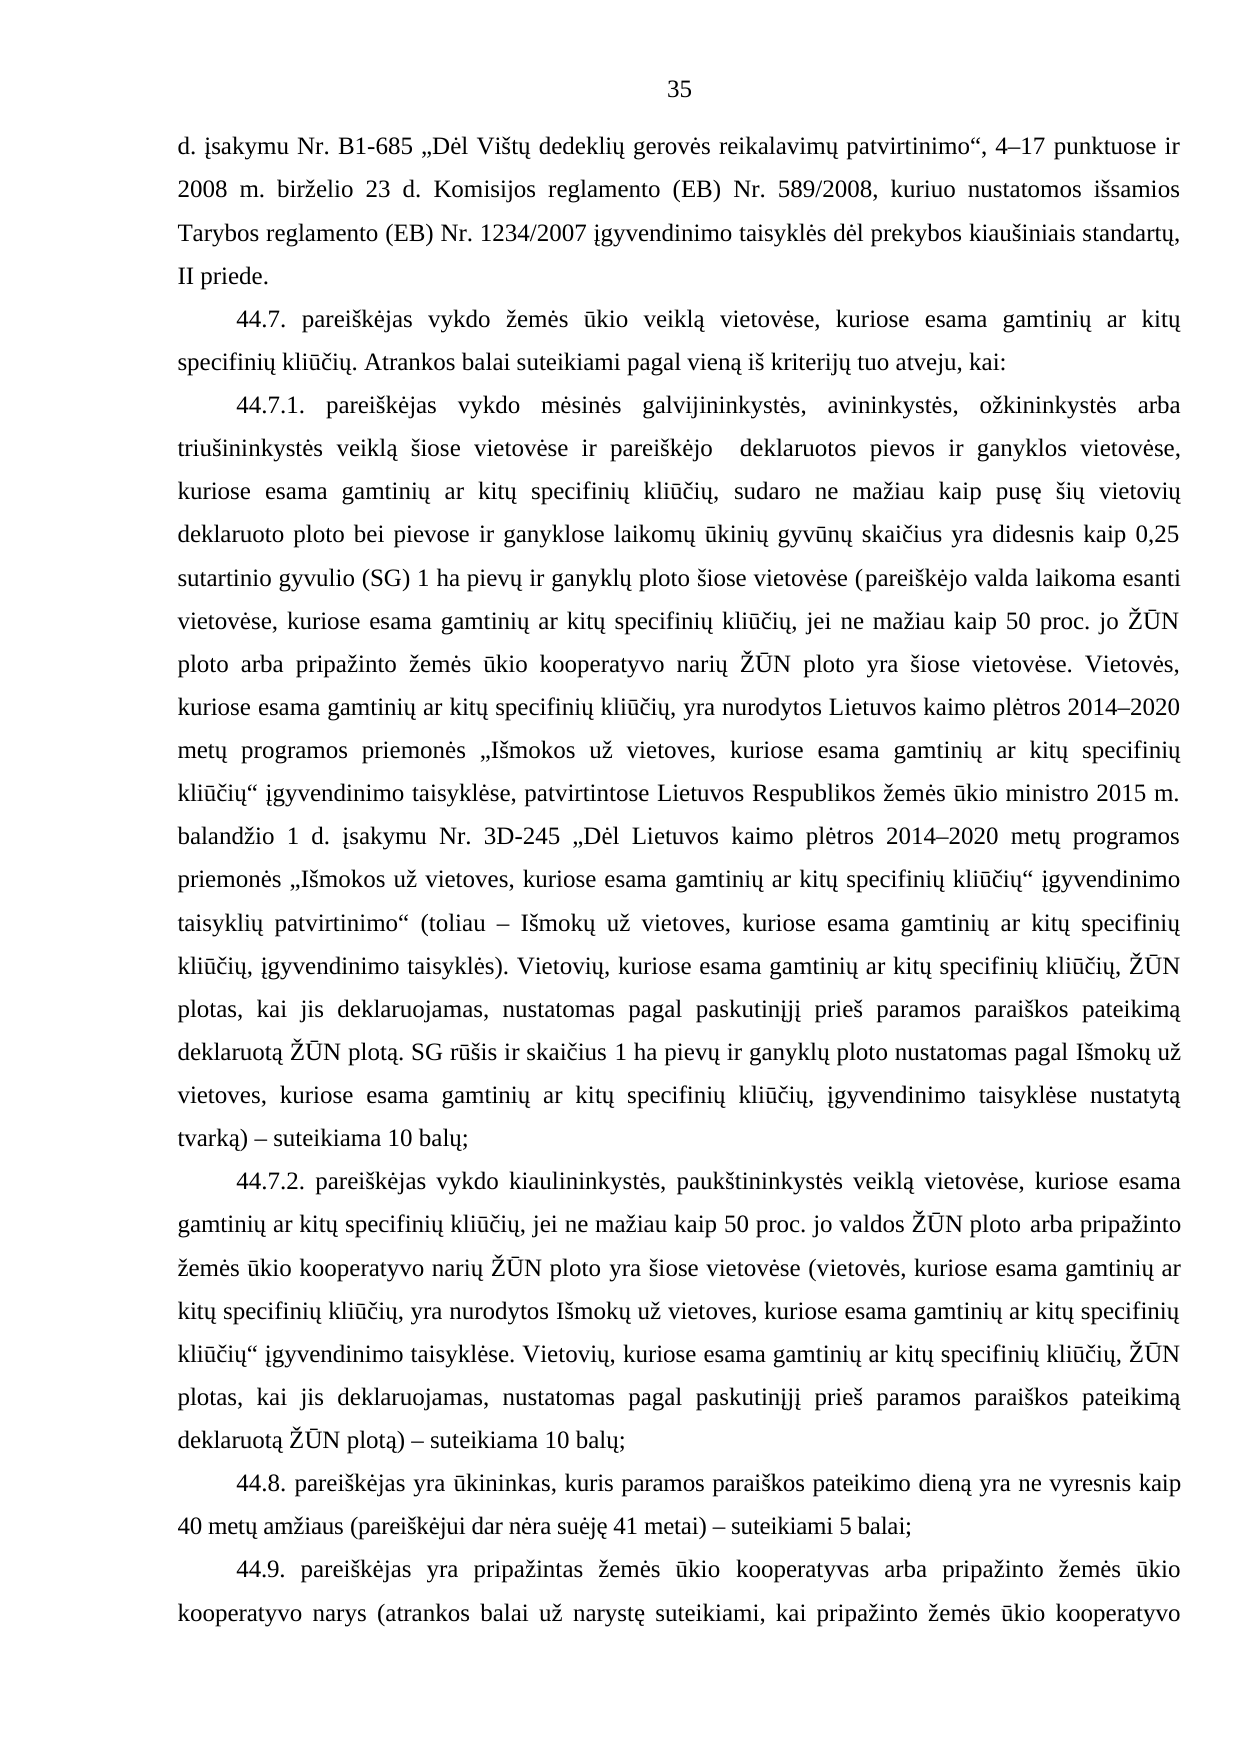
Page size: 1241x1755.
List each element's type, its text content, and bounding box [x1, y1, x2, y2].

text 44.7. pareiškėjas vykdo žemės ūkio veiklą vietovėse, kuriose esama gamtinių ar kitų specifinių kliūčių. Atrankos balai suteikiami pagal vieną iš kriterijų tuo atveju, kai: [177, 304, 1181, 376]
text 44.7.1. pareiškėjas vykdo mėsinės galvijininkystės, avininkystės, ožkininkystės arba triušininkystės veiklą šiose vietovėse ir pareiškėjo deklaruotos pievos ir ganyklos vietovėse, kuriose esama gamtinių ar kitų specifinių kliūčių, sudaro ne mažiau kaip pusę šių vietovių deklaruoto ploto bei pievose ir ganyklose laikomų ūkinių gyvūnų skaičius yra didesnis kaip 0,25 sutartinio gyvulio (SG) 1 ha pievų ir ganyklų ploto šiose vietovėse (pareiškėjo valda laikoma esanti vietovėse, kuriose esama gamtinių ar kitų specifinių kliūčių, jei ne mažiau kaip 50 proc. jo ŽŪN ploto arba pripažinto žemės ūkio kooperatyvo narių ŽŪN ploto yra šiose vietovėse. Vietovės, kuriose esama gamtinių ar kitų specifinių kliūčių, yra nurodytos Lietuvos kaimo plėtros 2014–2020 metų programos priemonės „Išmokos už vietoves, kuriose esama gamtinių ar kitų specifinių kliūčių“ įgyvendinimo taisyklėse, patvirtintose Lietuvos Respublikos žemės ūkio ministro 2015 m. balandžio 1 d. įsakymu Nr. 3D-245 „Dėl Lietuvos kaimo plėtros 2014–2020 metų programos priemonės „Išmokos už vietoves, kuriose esama gamtinių ar kitų specifinių kliūčių“ įgyvendinimo taisyklių patvirtinimo“ (toliau – Išmokų už vietoves, kuriose esama gamtinių ar kitų specifinių kliūčių, įgyvendinimo taisyklės). Vietovių, kuriose esama gamtinių ar kitų specifinių kliūčių, ŽŪN plotas, kai jis deklaruojamas, nustatomas pagal paskutinįjį prieš paramos paraiškos pateikimą deklaruotą ŽŪN plotą. SG rūšis ir skaičius 1 ha pievų ir ganyklų ploto nustatomas pagal Išmokų už vietoves, kuriose esama gamtinių ar kitų specifinių kliūčių, įgyvendinimo taisyklėse nustatytą tvarką) – suteikiama 10 balų; [177, 390, 1181, 1152]
text 44.9. pareiškėjas yra pripažintas žemės ūkio kooperatyvas arba pripažinto žemės ūkio kooperatyvo narys (atrankos balai už narystę suteikiami, kai pripažinto žemės ūkio kooperatyvo [177, 1554, 1181, 1626]
text d. įsakymu Nr. B1-685 „Dėl Vištų dedeklių gerovės reikalavimų patvirtinimo“, 4–17 punktuose ir 2008 m. birželio 23 d. Komisijos reglamento (EB) Nr. 589/2008, kuriuo nustatomos išsamios Tarybos reglamento (EB) Nr. 1234/2007 įgyvendinimo taisyklės dėl prekybos kiaušiniais standartų, II priede. [177, 131, 1181, 289]
text 44.8. pareiškėjas yra ūkininkas, kuris paramos paraiškos pateikimo dieną yra ne vyresnis kaip 40 metų amžiaus (pareiškėjui dar nėra suėję 41 metai) – suteikiami 5 balai; [177, 1468, 1181, 1540]
text 44.7.2. pareiškėjas vykdo kiaulininkystės, paukštininkystės veiklą vietovėse, kuriose esama gamtinių ar kitų specifinių kliūčių, jei ne mažiau kaip 50 proc. jo valdos ŽŪN ploto arba pripažinto žemės ūkio kooperatyvo narių ŽŪN ploto yra šiose vietovėse (vietovės, kuriose esama gamtinių ar kitų specifinių kliūčių, yra nurodytos Išmokų už vietoves, kuriose esama gamtinių ar kitų specifinių kliūčių“ įgyvendinimo taisyklėse. Vietovių, kuriose esama gamtinių ar kitų specifinių kliūčių, ŽŪN plotas, kai jis deklaruojamas, nustatomas pagal paskutinįjį prieš paramos paraiškos pateikimą deklaruotą ŽŪN plotą) – suteikiama 10 balų; [177, 1166, 1181, 1454]
